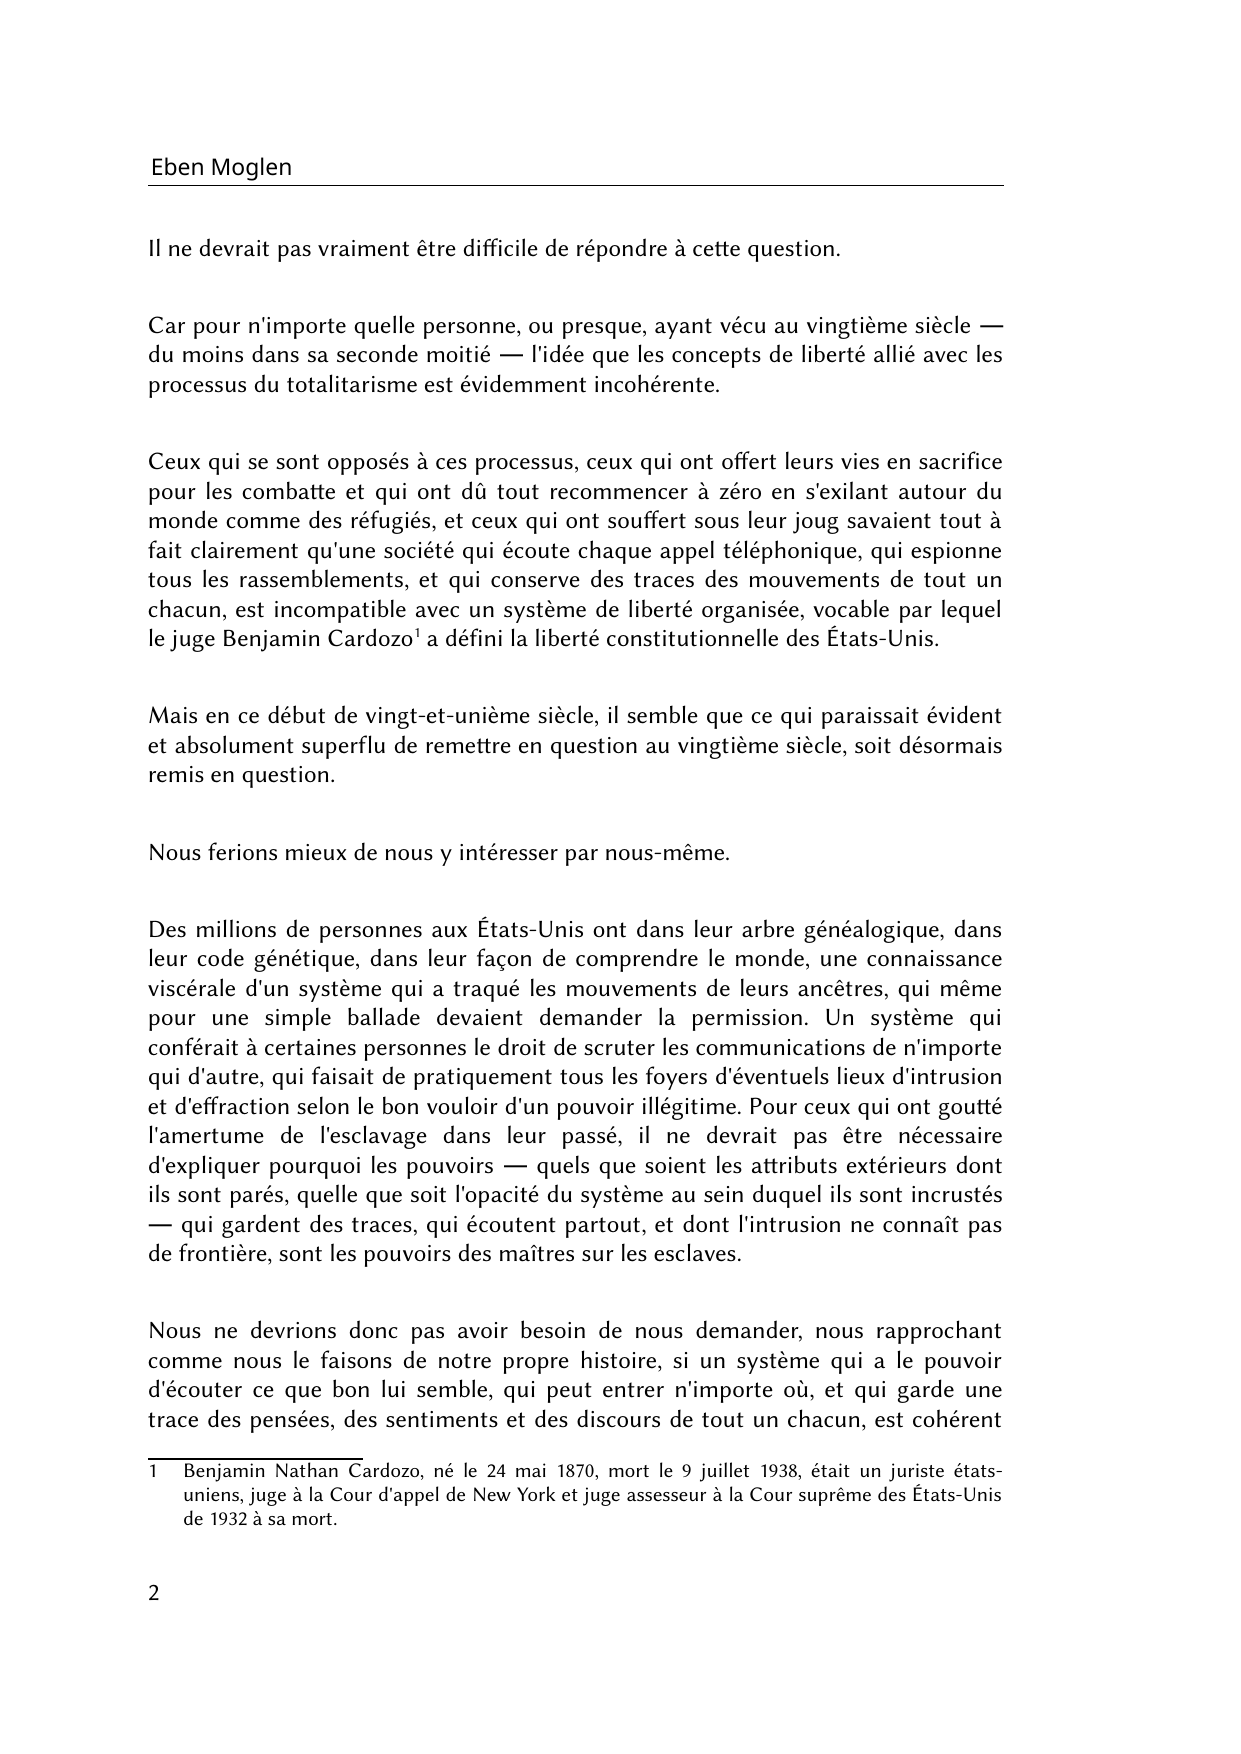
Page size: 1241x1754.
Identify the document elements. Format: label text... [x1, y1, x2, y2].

text Mais en ce début de vingt-et-unième siècle, il semble que ce qui paraissait évident et absolument superflu de remettre en question au vingtième siècle, soit désormais remis en question. [148, 700, 1004, 789]
text Benjamin Nathan Cardozo, né le 24 mai 1870, mort le 9 juillet 1938, était un juriste états-uniens, juge à la Cour d'appel de New York et juge assesseur à la Cour suprême des États-Unis de 1932 à sa mort. [148, 1459, 1004, 1531]
text Car pour n'importe quelle personne, ou presque, ayant vécu au vingtième siècle — du moins dans sa seconde moitié — l'idée que les concepts de liberté allié avec les processus du totalitarisme est évidemment incohérente. [148, 310, 1004, 398]
text Ceux qui se sont opposés à ces processus, ceux qui ont offert leurs vies en sacrifice pour les combatte et qui ont dû tout recommencer à zéro en s'exilant autour du monde comme des réfugiés, et ceux qui ont souffert sous leur joug savaient tout à fait clairement qu'une société qui écoute chaque appel téléphonique, qui espionne tous les rassemblements, et qui conserve des traces des mouvements de tout un chacun, est incompatible avec un système de liberté organisée, vocable par lequel le juge Benjamin Cardozo a défini la liberté constitutionnelle des États-Unis. [148, 446, 1004, 652]
text Il ne devrait pas vraiment être difficile de répondre à cette question. [148, 233, 1004, 262]
text Des millions de personnes aux États-Unis ont dans leur arbre généalogique, dans leur code génétique, dans leur façon de comprendre le monde, une connaissance viscérale d'un système qui a traqué les mouvements de leurs ancêtres, qui même pour une simple ballade devaient demander la permission. Un système qui conférait à certaines personnes le droit de scruter les communications de n'importe qui d'autre, qui faisait de pratiquement tous les foyers d'éventuels lieux d'intrusion et d'effraction selon le bon vouloir d'un pouvoir illégitime. Pour ceux qui ont goutté l'amertume de l'esclavage dans leur passé, il ne devrait pas être nécessaire d'expliquer pourquoi les pouvoirs — quels que soient les attributs extérieurs dont ils sont parés, quelle que soit l'opacité du système au sein duquel ils sont incrustés — qui gardent des traces, qui écoutent partout, et dont l'intrusion ne connaît pas de frontière, sont les pouvoirs des maîtres sur les esclaves. [148, 914, 1004, 1268]
text Nous ne devrions donc pas avoir besoin de nous demander, nous rapprochant comme nous le faisons de notre propre histoire, si un système qui a le pouvoir d'écouter ce que bon lui semble, qui peut entrer n'importe où, et qui garde une trace des pensées, des sentiments et des discours de tout un chacun, est cohérent [148, 1315, 1004, 1433]
text Nous ferions mieux de nous y intéresser par nous-même. [148, 837, 1004, 866]
